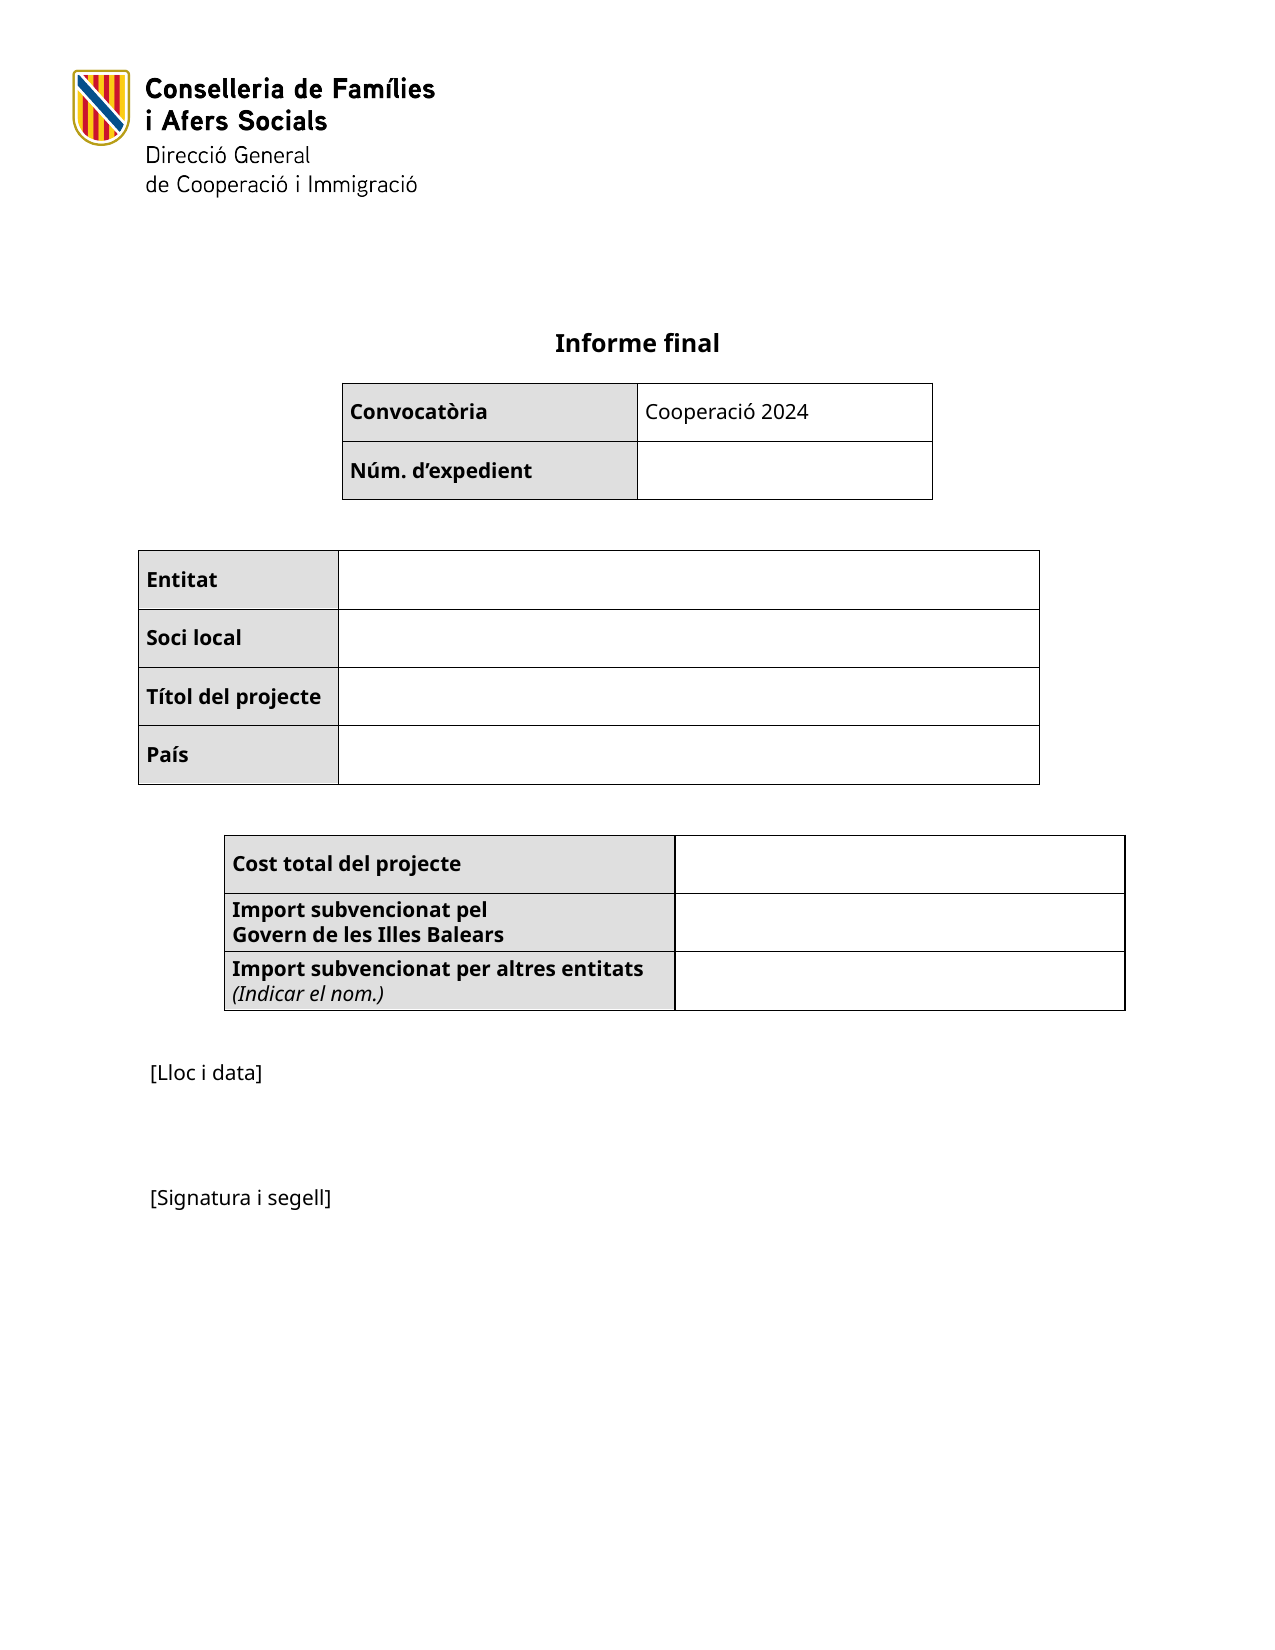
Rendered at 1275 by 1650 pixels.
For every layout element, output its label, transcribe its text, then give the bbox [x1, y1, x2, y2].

table_header Convocatòria [343, 384, 637, 441]
text Informe final [150, 332, 1125, 357]
table_cell [676, 952, 1124, 1009]
table_cell Títol del projecte [139, 668, 338, 725]
text [Lloc i data] [150, 1061, 1125, 1086]
table_header Cost total del projecte [225, 836, 674, 893]
table_cell Import subvencionat per altres entitats (Indicar el nom.) [225, 952, 674, 1009]
table_header [339, 551, 1039, 608]
table_cell Núm. d’expedient [343, 442, 637, 499]
table_cell Import subvencionat pel Govern de les Illes Balears [225, 894, 674, 951]
table_cell [638, 442, 932, 499]
table_header Cooperació 2024 [638, 384, 932, 441]
table_cell [339, 668, 1039, 725]
table_cell País [139, 726, 338, 783]
picture [61, 61, 446, 206]
table_header [676, 836, 1124, 893]
table_cell [339, 726, 1039, 783]
table_cell [676, 894, 1124, 951]
table_cell Soci local [139, 610, 338, 667]
text [Signatura i segell] [150, 1186, 1125, 1211]
table_header Entitat [139, 551, 338, 608]
table_cell [339, 610, 1039, 667]
